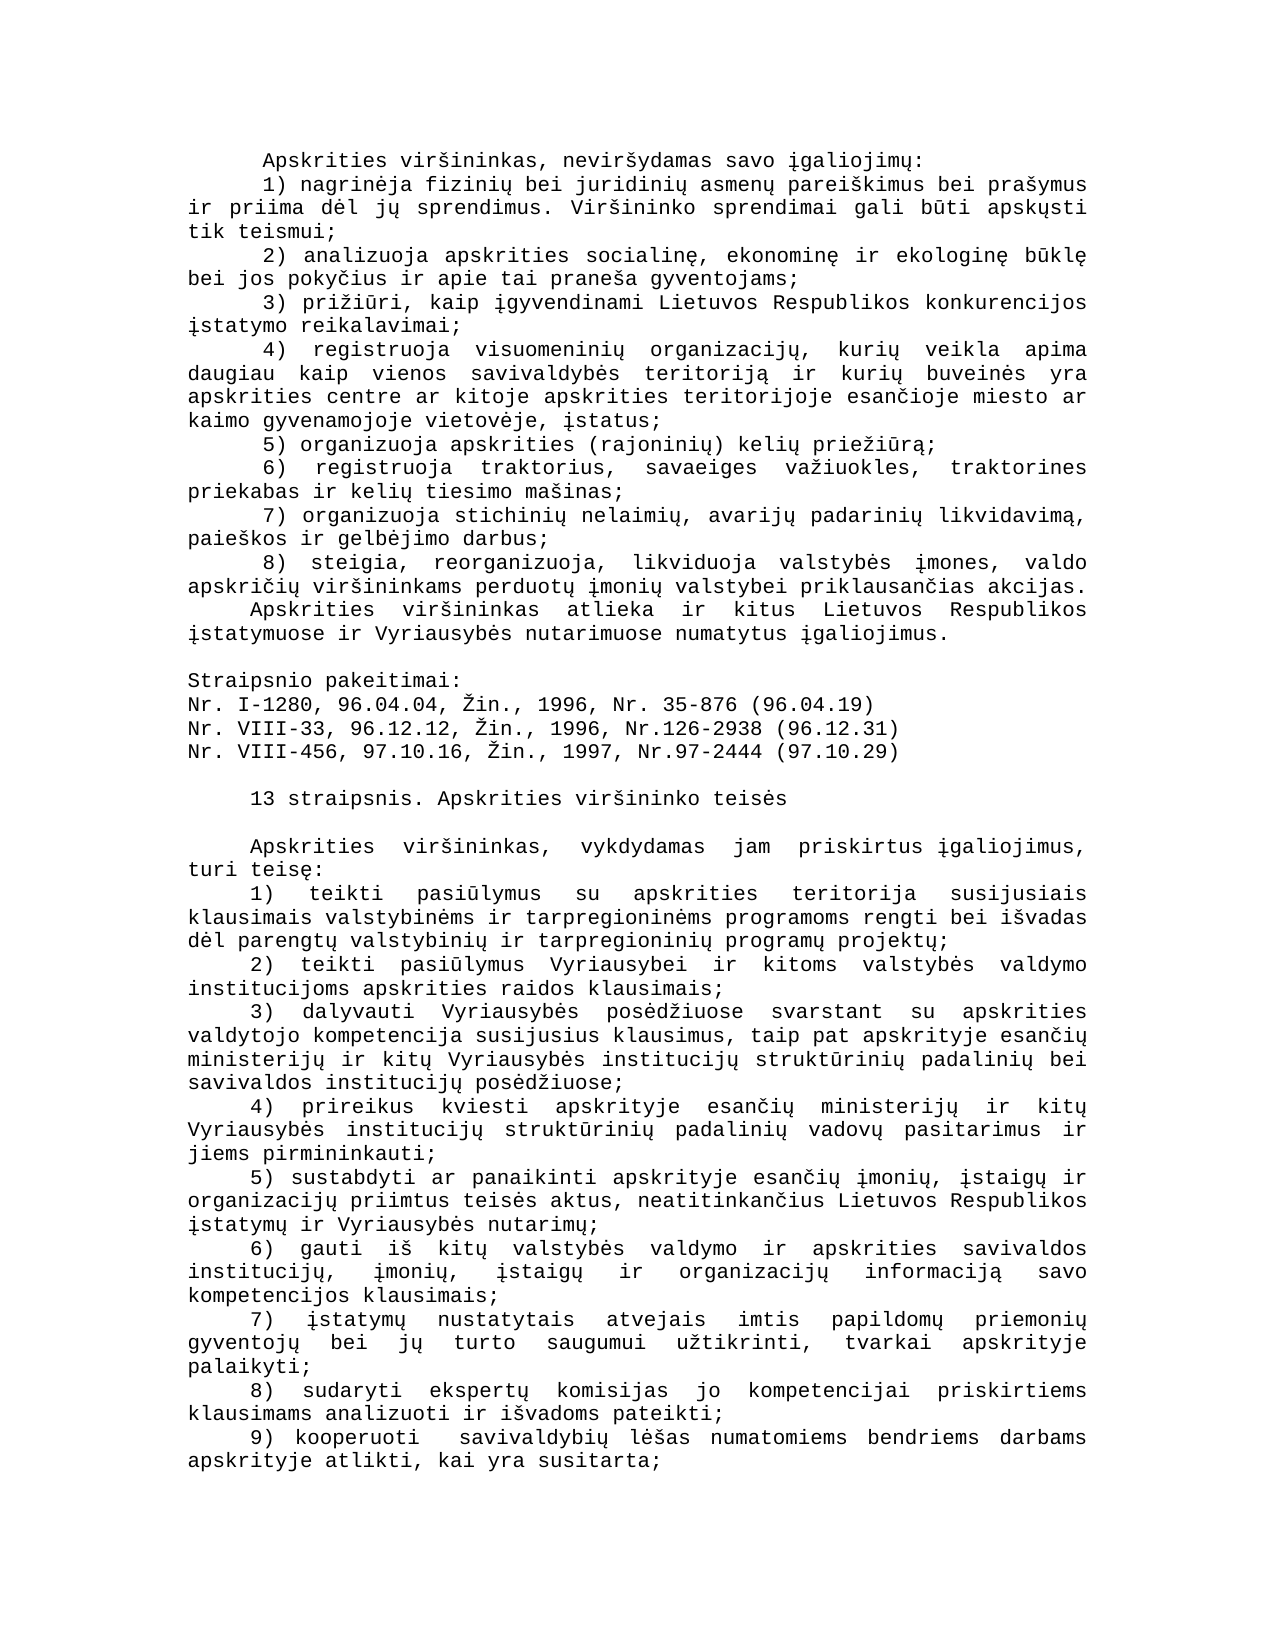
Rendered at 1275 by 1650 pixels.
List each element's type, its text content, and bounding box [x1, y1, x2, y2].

text 1) teikti pasiūlymus su apskrities teritorija susijusiais klausimais valstybinėms ir tarpregioninėms programoms rengti bei išvadas dėl parengtų valstybinių ir tarpregioninių programų projektų; [187, 883, 1087, 954]
text 2) analizuoja apskrities socialinę, ekonominę ir ekologinę būklę bei jos pokyčius ir apie tai praneša gyventojams; [187, 244, 1087, 292]
text Straipsnio pakeitimai: [187, 670, 1087, 694]
text 13 straipsnis. Apskrities viršininko teisės [187, 788, 1087, 812]
text 8) steigia, reorganizuoja, likviduoja valstybės įmones, valdo apskričių viršininkams perduotų įmonių valstybei priklausančias akcijas. [187, 552, 1087, 599]
text Nr. I-1280, 96.04.04, Žin., 1996, Nr. 35-876 (96.04.19) [187, 694, 1087, 717]
text Nr. VIII-33, 96.12.12, Žin., 1996, Nr.126-2938 (96.12.31) [187, 717, 1087, 741]
text 6) registruoja traktorius, savaeiges važiuokles, traktorines priekabas ir kelių tiesimo mašinas; [187, 457, 1087, 505]
text Apskrities viršininkas, vykdydamas jam priskirtus įgaliojimus, turi teisę: [187, 836, 1087, 883]
text 1) nagrinėja fizinių bei juridinių asmenų pareiškimus bei prašymus ir priima dėl jų sprendimus. Viršininko sprendimai gali būti apskųsti tik teismui; [187, 174, 1087, 244]
text 3) dalyvauti Vyriausybės posėdžiuose svarstant su apskrities valdytojo kompetencija susijusius klausimus, taip pat apskrityje esančių ministerijų ir kitų Vyriausybės institucijų struktūrinių padalinių bei savivaldos institucijų posėdžiuose; [187, 1001, 1087, 1096]
text 6) gauti iš kitų valstybės valdymo ir apskrities savivaldos institucijų, įmonių, įstaigų ir organizacijų informaciją savo kompetencijos klausimais; [187, 1238, 1087, 1309]
text Apskrities viršininkas, neviršydamas savo įgaliojimų: [187, 150, 1087, 174]
text Apskrities viršininkas atlieka ir kitus Lietuvos Respublikos įstatymuose ir Vyriausybės nutarimuose numatytus įgaliojimus. [187, 599, 1087, 647]
text 5) sustabdyti ar panaikinti apskrityje esančių įmonių, įstaigų ir organizacijų priimtus teisės aktus, neatitinkančius Lietuvos Respublikos įstatymų ir Vyriausybės nutarimų; [187, 1167, 1087, 1238]
text 3) prižiūri, kaip įgyvendinami Lietuvos Respublikos konkurencijos įstatymo reikalavimai; [187, 292, 1087, 339]
text 4) registruoja visuomeninių organizacijų, kurių veikla apima daugiau kaip vienos savivaldybės teritoriją ir kurių buveinės yra apskrities centre ar kitoje apskrities teritorijoje esančioje miesto ar kaimo gyvenamojoje vietovėje, įstatus; [187, 339, 1087, 434]
text 4) prireikus kviesti apskrityje esančių ministerijų ir kitų Vyriausybės institucijų struktūrinių padalinių vadovų pasitarimus ir jiems pirmininkauti; [187, 1096, 1087, 1167]
text 5) organizuoja apskrities (rajoninių) kelių priežiūrą; [187, 434, 1087, 457]
text 9) kooperuoti savivaldybių lėšas numatomiems bendriems darbams apskrityje atlikti, kai yra susitarta; [187, 1427, 1087, 1474]
text 7) įstatymų nustatytais atvejais imtis papildomų priemonių gyventojų bei jų turto saugumui užtikrinti, tvarkai apskrityje palaikyti; [187, 1309, 1087, 1379]
text 8) sudaryti ekspertų komisijas jo kompetencijai priskirtiems klausimams analizuoti ir išvadoms pateikti; [187, 1379, 1087, 1427]
text 2) teikti pasiūlymus Vyriausybei ir kitoms valstybės valdymo institucijoms apskrities raidos klausimais; [187, 954, 1087, 1001]
text Nr. VIII-456, 97.10.16, Žin., 1997, Nr.97-2444 (97.10.29) [187, 741, 1087, 765]
text 7) organizuoja stichinių nelaimių, avarijų padarinių likvidavimą, paieškos ir gelbėjimo darbus; [187, 505, 1087, 552]
